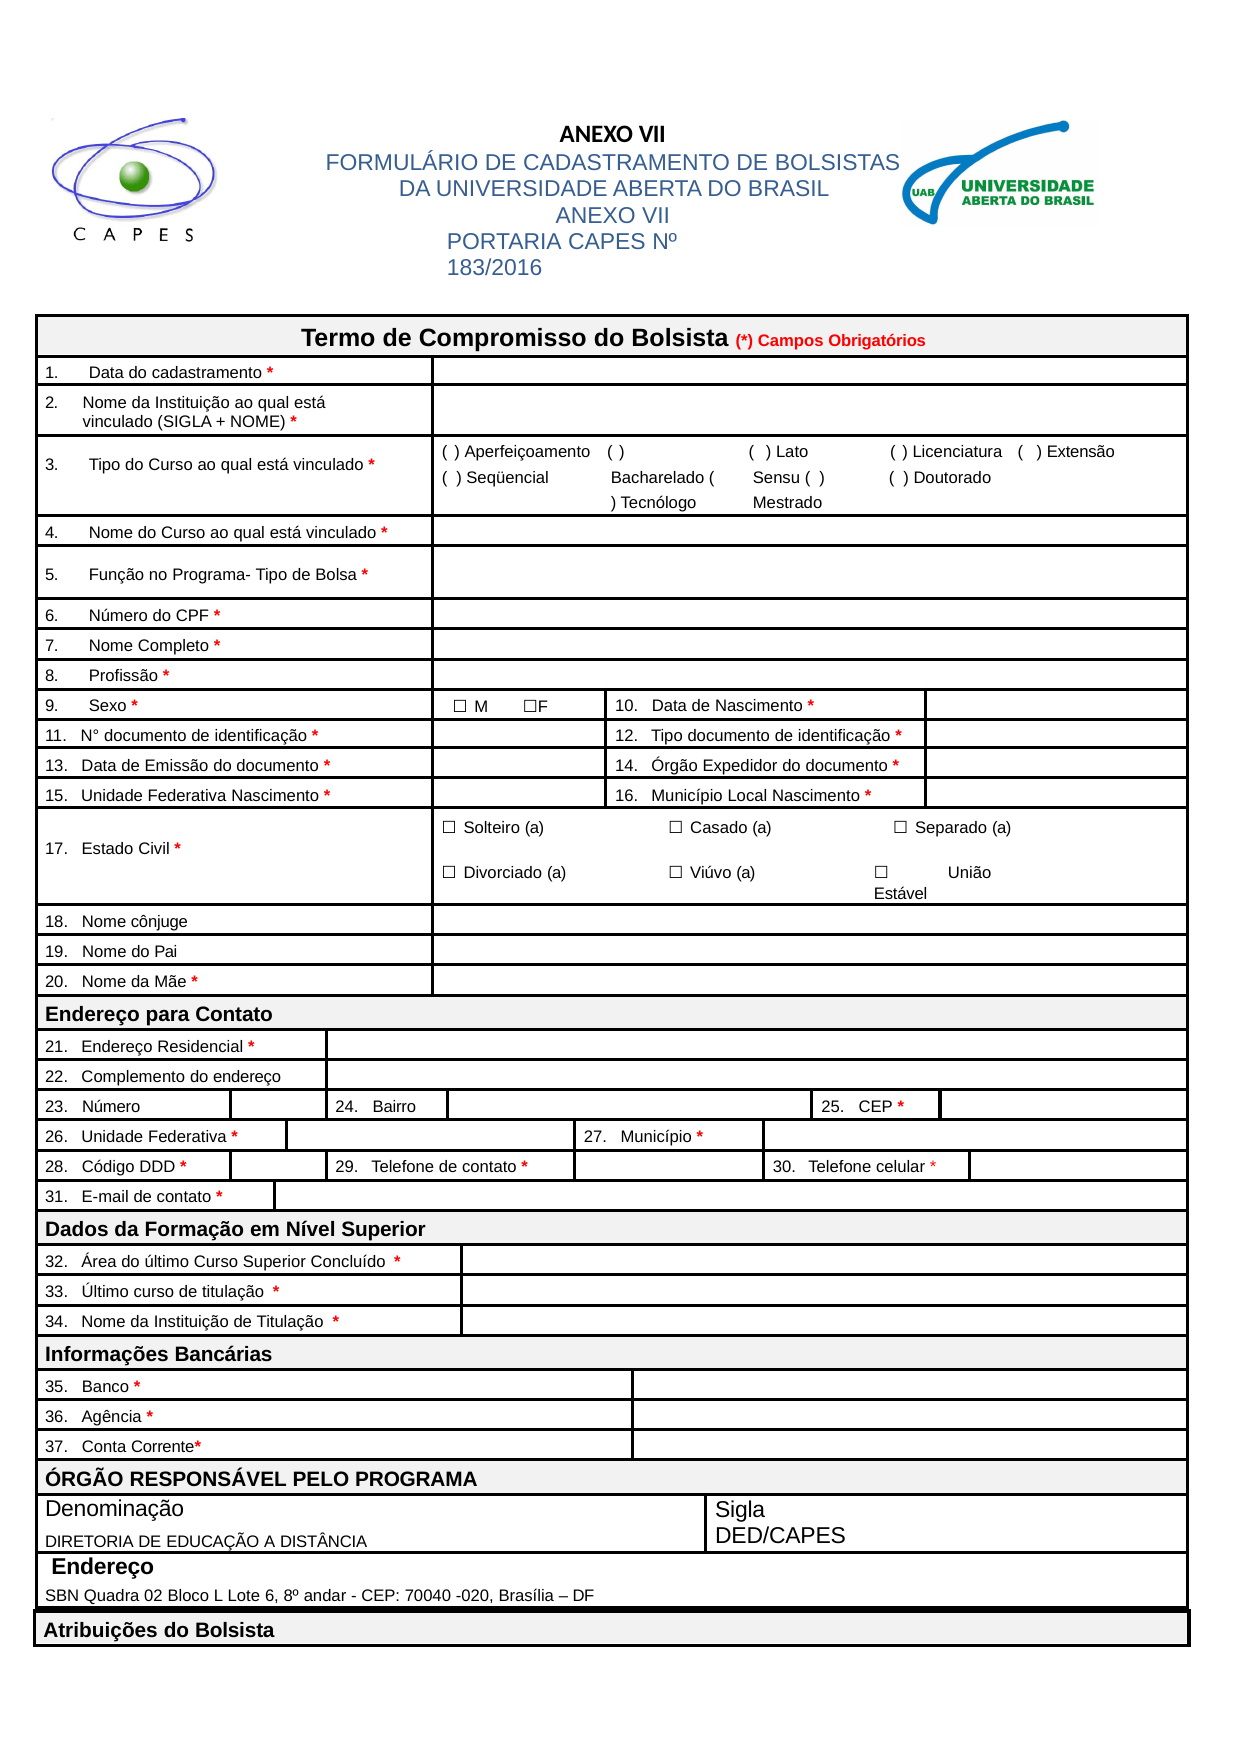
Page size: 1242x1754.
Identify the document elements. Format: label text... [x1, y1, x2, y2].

table_cell 25. CEP * [813, 1091, 938, 1118]
table_cell 19. Nome do Pai [38, 936, 431, 963]
table_cell ( ) Aperfeiçoamento ( ) Seqüencial [434, 437, 597, 514]
table_cell 37. Conta Corrente* [38, 1431, 631, 1458]
table_cell [434, 547, 1186, 597]
table_cell 29. Telefone de contato * [328, 1152, 573, 1179]
table_cell [927, 779, 1186, 806]
table_cell [434, 749, 604, 776]
table_cell [576, 1152, 762, 1179]
table_cell Sigla DED/CAPES [707, 1496, 1186, 1551]
table_cell 14. Órgão Expedidor do documento * [607, 749, 924, 776]
table_cell [463, 1307, 1186, 1333]
table_cell [634, 1431, 1186, 1458]
table_cell [634, 1371, 1186, 1398]
table_cell 28. Código DDD * [38, 1152, 229, 1179]
table_cell 35. Banco * [38, 1371, 631, 1398]
table_cell 1. Data do cadastramento * [38, 358, 431, 383]
table_cell ( ) Extensão [1015, 437, 1186, 514]
table_cell Informações Bancárias [38, 1337, 1186, 1368]
table_cell 15. Unidade Federativa Nascimento * [38, 779, 431, 806]
table_cell [434, 386, 1186, 434]
table_cell [434, 936, 1186, 963]
table_cell 7. Nome Completo * [38, 630, 431, 657]
table_cell 24. Bairro [328, 1091, 446, 1118]
table_cell 4. Nome do Curso ao qual está vinculado * [38, 517, 431, 544]
table_cell Solteiro (a) Divorciado (a) [434, 809, 597, 903]
table_cell [1015, 809, 1186, 903]
table_cell [942, 1091, 1186, 1118]
table_cell Endereço para Contato [38, 997, 1186, 1028]
table_cell M [447, 691, 503, 718]
table_cell [434, 779, 604, 806]
table_cell ☐F [503, 691, 574, 718]
table_cell [927, 691, 1186, 718]
table_cell [634, 1401, 1186, 1428]
table_cell [232, 1091, 325, 1118]
subtitle ANEXO VII [224, 118, 1002, 149]
table_cell Endereço SBN Quadra 02 Bloco L Lote 6, 8º andar - CEP: 70040 -020, Brasília – DF [38, 1554, 1186, 1606]
table_cell Separado (a) União Estável [872, 809, 1014, 903]
table_cell 16. Município Local Nascimento * [607, 779, 924, 806]
table_cell 26. Unidade Federativa * [38, 1121, 285, 1148]
table_cell ÓRGÃO RESPONSÁVEL PELO PROGRAMA [38, 1461, 1186, 1493]
table_cell [927, 721, 1186, 746]
table_cell 2. Nome da Instituição ao qual está vinculado (SIGLA + NOME) * [38, 386, 431, 434]
table_cell [434, 600, 1186, 627]
table_cell 27. Município * [576, 1121, 762, 1148]
table_cell [463, 1246, 1186, 1273]
table_cell 23. Número [38, 1091, 229, 1118]
table_cell [434, 630, 1186, 657]
table_cell 10. Data de Nascimento * [607, 691, 924, 718]
table_cell 33. Último curso de titulação * [38, 1276, 460, 1303]
table_cell 34. Nome da Instituição de Titulação * [38, 1307, 460, 1333]
table_cell Denominação DIRETORIA DE EDUCAÇÃO A DISTÂNCIA [38, 1496, 704, 1551]
table_cell [927, 749, 1186, 776]
table_cell [434, 358, 1186, 383]
table_cell [971, 1152, 1186, 1179]
table_cell [328, 1061, 1186, 1088]
table_cell 6. Número do CPF * [38, 600, 431, 627]
table_cell 9. Sexo * [38, 691, 431, 718]
table_header Termo de Compromisso do Bolsista (*) Campos Obrigatórios [38, 317, 1186, 354]
table_cell 17. Estado Civil * [38, 809, 431, 903]
table_cell [434, 906, 1186, 933]
table_cell 5. Função no Programa- Tipo de Bolsa * [38, 547, 431, 597]
table_cell 31. E-mail de contato * [38, 1182, 273, 1209]
table_cell 18. Nome cônjuge [38, 906, 431, 933]
table_cell [276, 1182, 1186, 1209]
table_cell 22. Complemento do endereço [38, 1061, 325, 1088]
table_cell 32. Área do último Curso Superior Concluído * [38, 1246, 460, 1273]
table_cell ( ) Licenciatura ( ) Doutorado [872, 437, 1014, 514]
table_cell [449, 1091, 810, 1118]
table_cell 3. Tipo do Curso ao qual está vinculado * [38, 437, 431, 514]
table_cell 11. N° documento de identificação * [38, 721, 431, 746]
table_cell [463, 1276, 1186, 1303]
table_cell 13. Data de Emissão do documento * [38, 749, 431, 776]
table_cell 36. Agência * [38, 1401, 631, 1428]
table_cell ( ) Lato Sensu ( ) Mestrado [734, 437, 872, 514]
table_cell Casado (a) Viúvo (a) [598, 809, 872, 903]
table_cell [434, 691, 447, 718]
table_cell [765, 1121, 1186, 1148]
text ANEXO VII PORTARIA CAPES Nº 183/2016 [447, 202, 778, 281]
table_cell [434, 517, 1186, 544]
table_cell ( ) Bacharelado ( ) Tecnólogo [598, 437, 734, 514]
table_cell [232, 1152, 325, 1179]
table_cell [288, 1121, 573, 1148]
text FORMULÁRIO DE CADASTRAMENTO DE BOLSISTAS DA UNIVERSIDADE ABERTA DO BRASIL [325, 149, 899, 202]
table_cell 20. Nome da Mãe * [38, 966, 431, 993]
table_header Atribuições do Bolsista [36, 1613, 1187, 1643]
table_cell [434, 661, 1186, 688]
table_cell Dados da Formação em Nível Superior [38, 1212, 1186, 1243]
table_cell [574, 691, 604, 718]
table_cell [434, 966, 1186, 993]
table_cell 21. Endereço Residencial * [38, 1031, 325, 1058]
table_cell 8. Profissão * [38, 661, 431, 688]
table_cell 12. Tipo documento de identificação * [607, 721, 924, 746]
table_cell [434, 721, 604, 746]
table_cell [328, 1031, 1186, 1058]
table_cell 30. Telefone celular * [765, 1152, 968, 1179]
